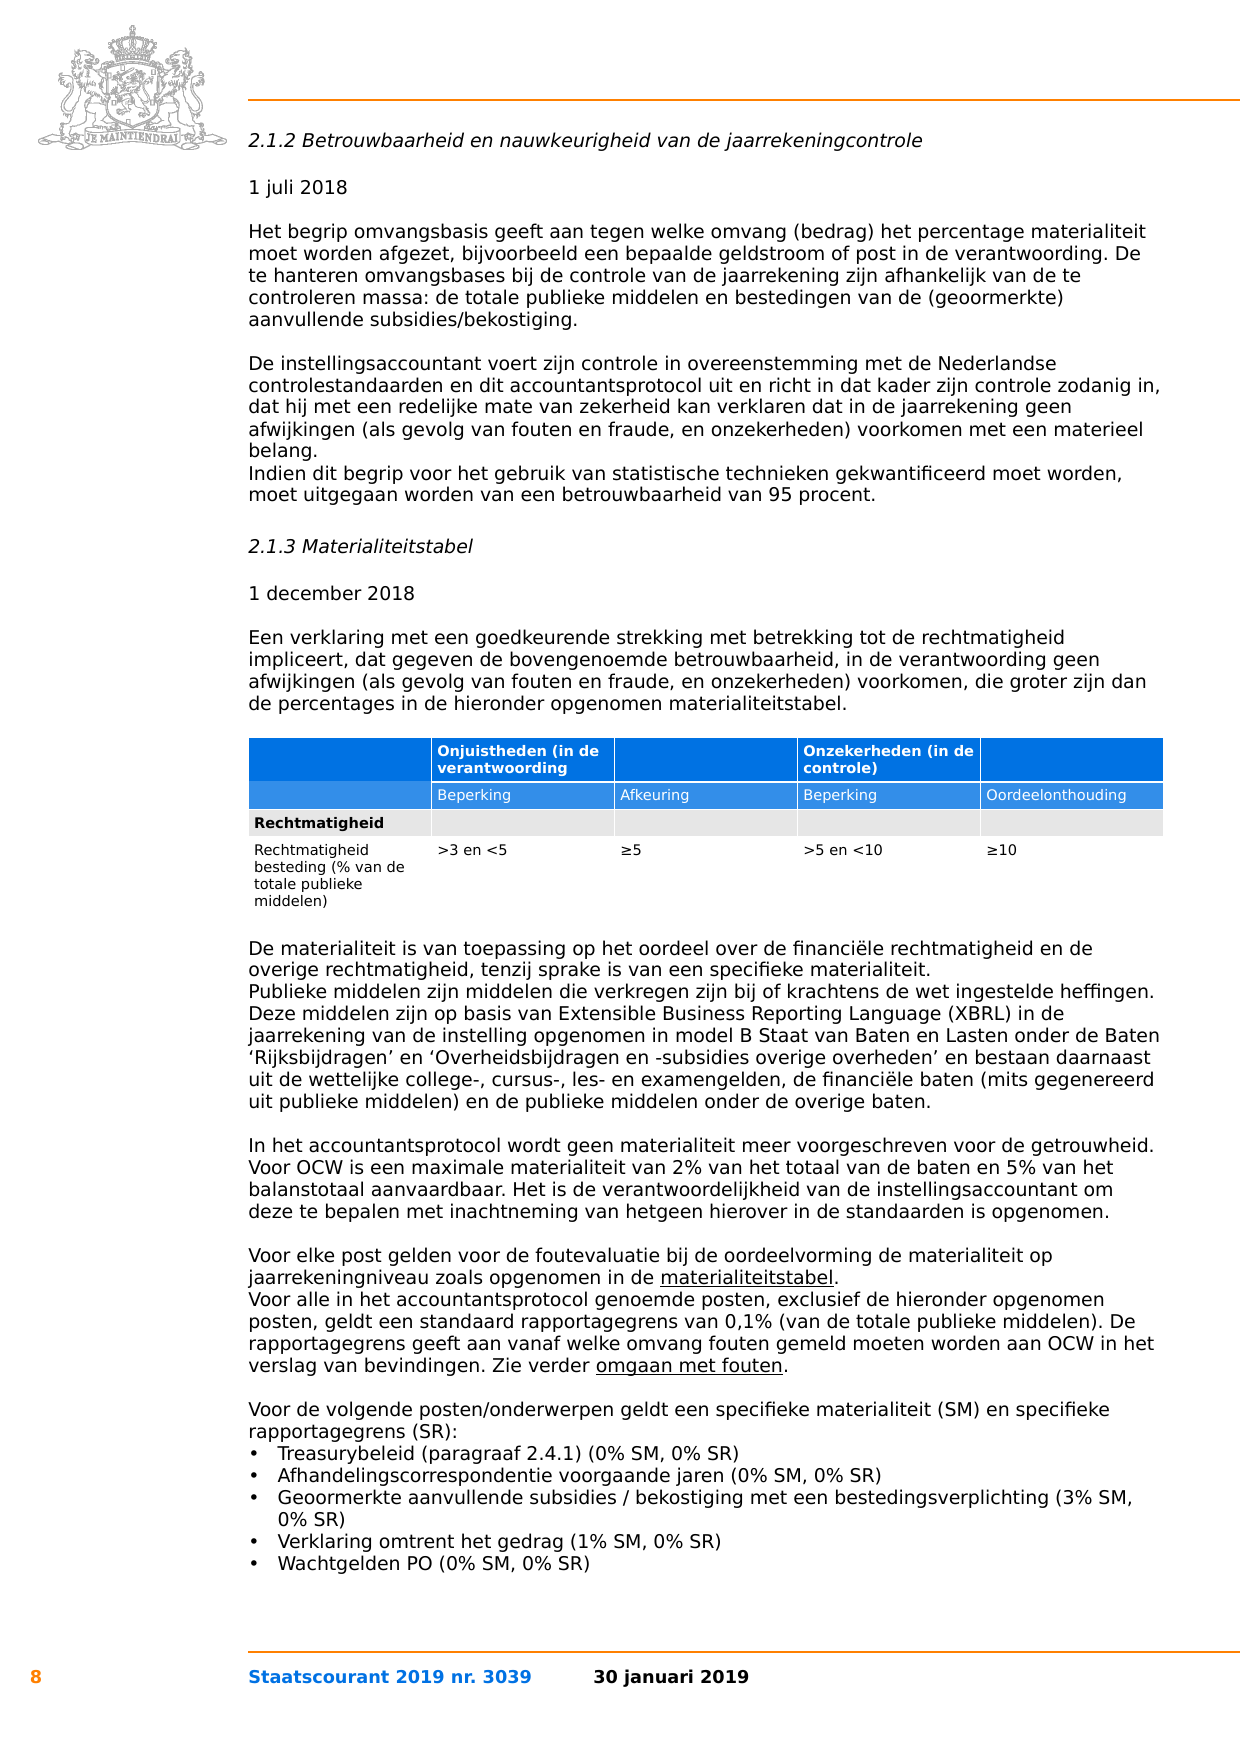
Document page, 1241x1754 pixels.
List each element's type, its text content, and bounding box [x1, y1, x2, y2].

text • Treasurybeleid (paragraaf 2.4.1) (0% SM, 0% SR) [248, 1443, 1163, 1464]
table_cell Beperking [798, 783, 980, 809]
text Voor elke post gelden voor de foutevaluatie bij de oordeelvorming de materialiteit op jaarrekeningniveau zoals opgenomen in de materialiteitstabel. [248, 1245, 1163, 1289]
text De instellingsaccountant voert zijn controle in overeenstemming met de Nederlandse controlestandaarden en dit accountantsprotocol uit en richt in dat kader zijn controle zodanig in, dat hij met een redelijke mate van zekerheid kan verklaren dat in de jaarrekening geen afwijkingen (als gevolg van fouten en fraude, en onzekerheden) voorkomen met een materieel belang. [248, 352, 1163, 462]
table_cell [615, 810, 797, 836]
text • Verklaring omtrent het gedrag (1% SM, 0% SR) [248, 1531, 1163, 1552]
table_header [981, 738, 1163, 781]
table_header Onzekerheden (in de controle) [798, 738, 980, 781]
table_cell Beperking [432, 783, 614, 809]
table_cell ≥10 [981, 837, 1163, 914]
table_cell Afkeuring [615, 783, 797, 809]
text Voor alle in het accountantsprotocol genoemde posten, exclusief de hieronder opgenomen posten, geldt een standaard rapportagegrens van 0,1% (van de totale publieke middelen). De rapportagegrens geeft aan vanaf welke omvang fouten gemeld moeten worden aan OCW in het verslag van bevindingen. Zie verder omgaan met fouten. [248, 1289, 1163, 1377]
table_header Onjuistheden (in de verantwoording [432, 738, 614, 781]
text In het accountantsprotocol wordt geen materialiteit meer voorgeschreven voor de getrouwheid. Voor OCW is een maximale materialiteit van 2% van het totaal van de baten en 5% van het balanstotaal aanvaardbaar. Het is de verantwoordelijkheid van de instellingsaccountant om deze te bepalen met inachtneming van hetgeen hierover in de standaarden is opgenomen. [248, 1135, 1163, 1223]
text • Geoormerkte aanvullende subsidies / bekostiging met een bestedingsverplichting (3% SM, 0% SR) [248, 1487, 1163, 1531]
text • Wachtgelden PO (0% SM, 0% SR) [248, 1552, 1163, 1574]
subtitle 1 december 2018 [248, 583, 1163, 605]
table_header [249, 738, 431, 781]
table_cell >5 en <10 [798, 837, 980, 914]
picture [38, 25, 227, 150]
subtitle 1 juli 2018 [248, 177, 1163, 199]
subtitle 2.1.2 Betrouwbaarheid en nauwkeurigheid van de jaarrekeningcontrole [248, 130, 1163, 152]
table_cell Rechtmatigheid besteding (% van de totale publieke middelen) [249, 837, 431, 914]
text Het begrip omvangsbasis geeft aan tegen welke omvang (bedrag) het percentage materialiteit moet worden afgezet, bijvoorbeeld een bepaalde geldstroom of post in de verantwoording. De te hanteren omvangsbases bij de controle van de jaarrekening zijn afhankelijk van de te controleren massa: de totale publieke middelen en bestedingen van de (geoormerkte) aanvullende subsidies/bekostiging. [248, 221, 1163, 331]
text Publieke middelen zijn middelen die verkregen zijn bij of krachtens de wet ingestelde heffingen. Deze middelen zijn op basis van Extensible Business Reporting Language (XBRL) in de jaarrekening van de instelling opgenomen in model B Staat van Baten en Lasten onder de Baten ‘Rijksbijdragen’ en ‘Overheidsbijdragen en -subsidies overige overheden’ en bestaan daarnaast uit de wettelijke college-, cursus-, les- en examengelden, de financiële baten (mits gegenereerd uit publieke middelen) en de publieke middelen onder de overige baten. [248, 981, 1163, 1113]
text De materialiteit is van toepassing op het oordeel over de financiële rechtmatigheid en de overige rechtmatigheid, tenzij sprake is van een specifieke materialiteit. [248, 937, 1163, 981]
table_cell Rechtmatigheid [249, 810, 431, 836]
table_cell [981, 810, 1163, 836]
table_cell >3 en <5 [432, 837, 614, 914]
table_header [615, 738, 797, 781]
text Een verklaring met een goedkeurende strekking met betrekking tot de rechtmatigheid impliceert, dat gegeven de bovengenoemde betrouwbaarheid, in de verantwoording geen afwijkingen (als gevolg van fouten en fraude, en onzekerheden) voorkomen, die groter zijn dan de percentages in de hieronder opgenomen materialiteitstabel. [248, 627, 1163, 715]
text Voor de volgende posten/onderwerpen geldt een specifieke materialiteit (SM) en specifieke rapportagegrens (SR): [248, 1399, 1163, 1443]
text • Afhandelingscorrespondentie voorgaande jaren (0% SM, 0% SR) [248, 1464, 1163, 1487]
table_cell Oordeelonthouding [981, 783, 1163, 809]
table_cell [798, 810, 980, 836]
table_cell ≥5 [615, 837, 797, 914]
table_cell [432, 810, 614, 836]
text Indien dit begrip voor het gebruik van statistische technieken gekwantificeerd moet worden, moet uitgegaan worden van een betrouwbaarheid van 95 procent. [248, 462, 1163, 506]
subtitle 2.1.3 Materialiteitstabel [248, 536, 1163, 558]
